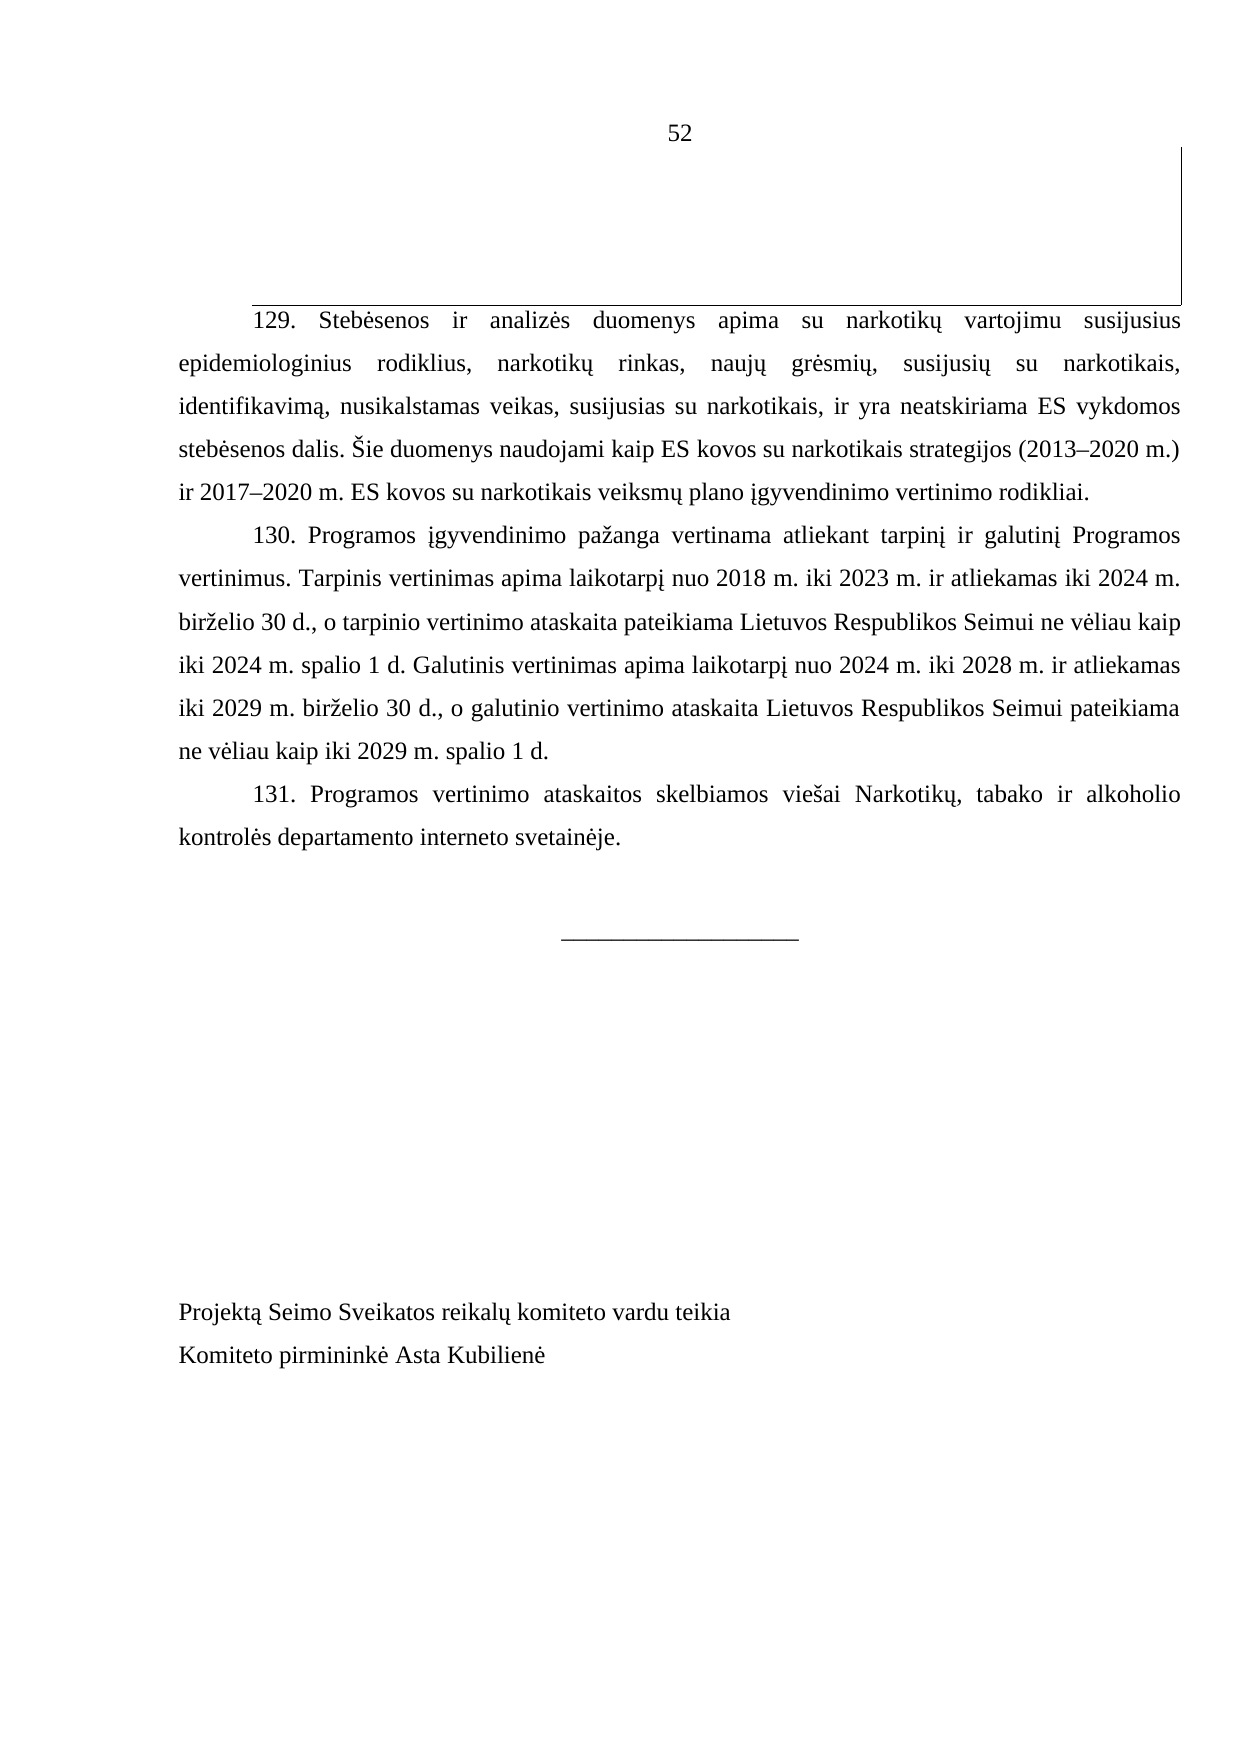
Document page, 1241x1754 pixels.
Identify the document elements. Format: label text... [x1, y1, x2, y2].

text 131. Programos vertinimo ataskaitos skelbiamos viešai Narkotikų, tabako ir alkoholio kontrolės departamento interneto svetainėje. [178, 779, 1181, 851]
text Komiteto pirmininkė Asta Kubilienė [178, 1340, 1181, 1368]
text 129. Stebėsenos ir analizės duomenys apima su narkotikų vartojimu susijusius epidemiologinius rodiklius, narkotikų rinkas, naujų grėsmių, susijusių su narkotikais, identifikavimą, nusikalstamas veikas, susijusias su narkotikais, ir yra neatskiriama ES vykdomos stebėsenos dalis. Šie duomenys naudojami kaip ES kovos su narkotikais strategijos (2013–2020 m.) ir 2017–2020 m. ES kovos su narkotikais veiksmų plano įgyvendinimo vertinimo rodikliai. [178, 305, 1181, 506]
text ––––––––––––––––––– [178, 923, 1181, 952]
text Projektą Seimo Sveikatos reikalų komiteto vardu teikia [178, 1297, 1181, 1325]
text 130. Programos įgyvendinimo pažanga vertinama atliekant tarpinį ir galutinį Programos vertinimus. Tarpinis vertinimas apima laikotarpį nuo 2018 m. iki 2023 m. ir atliekamas iki 2024 m. birželio 30 d., o tarpinio vertinimo ataskaita pateikiama Lietuvos Respublikos Seimui ne vėliau kaip iki 2024 m. spalio 1 d. Galutinis vertinimas apima laikotarpį nuo 2024 m. iki 2028 m. ir atliekamas iki 2029 m. birželio 30 d., o galutinio vertinimo ataskaita Lietuvos Respublikos Seimui pateikiama ne vėliau kaip iki 2029 m. spalio 1 d. [178, 520, 1181, 765]
